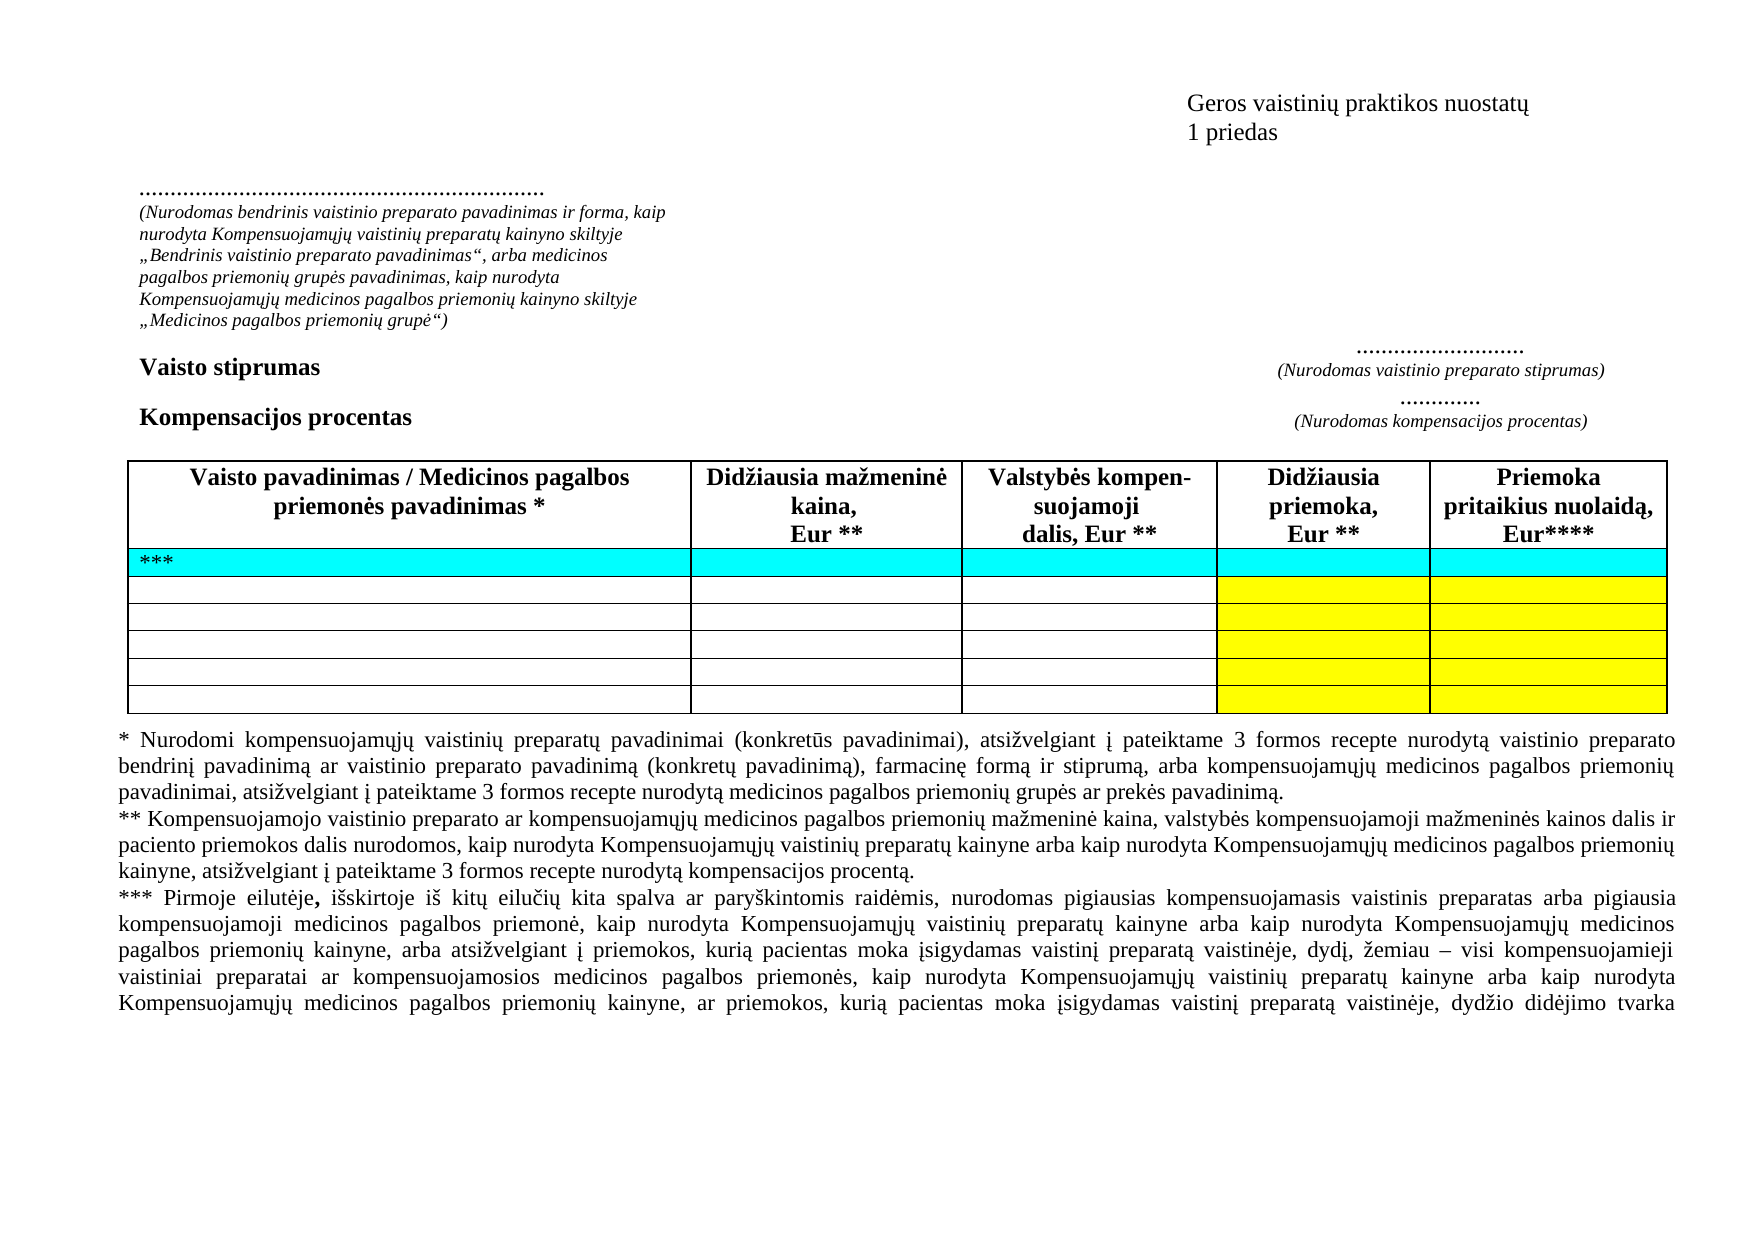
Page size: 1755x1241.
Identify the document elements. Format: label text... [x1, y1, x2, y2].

table_cell [963, 604, 1216, 630]
table_cell [1431, 604, 1666, 630]
table_cell [692, 659, 961, 685]
table_header [691, 173, 1217, 331]
table_cell [1431, 549, 1666, 576]
table_cell Priemoka pritaikius nuolaidą, Eur**** [1431, 462, 1666, 548]
table_cell [692, 577, 961, 603]
table_cell [691, 381, 1217, 431]
table_cell Valstybės kompen- suojamoji dalis, Eur ** [963, 462, 1216, 548]
table_cell [1431, 631, 1666, 658]
table_cell [691, 331, 1217, 381]
text Geros vaistinių praktikos nuostatų [1187, 88, 1636, 117]
table_cell Kompensacijos procentas [128, 381, 691, 431]
table_cell [1431, 577, 1666, 603]
table_cell [1218, 604, 1429, 630]
table_cell [963, 549, 1216, 576]
table_cell [692, 631, 961, 658]
table_cell Vaisto stiprumas [128, 331, 691, 381]
table_cell [1431, 686, 1666, 713]
table_cell [962, 431, 1217, 460]
table_cell [1218, 659, 1429, 685]
table_cell [692, 604, 961, 630]
table_cell [1218, 549, 1429, 576]
text *** Pirmoje eilutėje, išskirtoje iš kitų eilučių kita spalva ar paryškintomis raidėmis, nurodomas pigiausias kompensuojamasis vaistinis preparatas arba pigiausia kompensuojamoji medicinos pagalbos priemonė, kaip nurodyta Kompensuojamųjų vaistinių preparatų kainyne arba kaip nurodyta Kompensuojamųjų medicinos pagalbos priemonių kainyne, arba atsižvelgiant į priemokos, kurią pacientas moka įsigydamas vaistinį preparatą vaistinėje, dydį, žemiau – visi kompensuojamieji vaistiniai preparatai ar kompensuojamosios medicinos pagalbos priemonės, kaip nurodyta Kompensuojamųjų vaistinių preparatų kainyne arba kaip nurodyta Kompensuojamųjų medicinos pagalbos priemonių kainyne, ar priemokos, kurią pacientas moka įsigydamas vaistinį preparatą vaistinėje, dydžio didėjimo tvarka [118, 884, 1677, 1016]
table_cell Vaisto pavadinimas / Medicinos pagalbos priemonės pavadinimas * [129, 462, 690, 548]
table_cell [692, 686, 961, 713]
table_cell ........................... (Nurodomas vaistinio preparato stiprumas) [1217, 331, 1667, 381]
table_cell [963, 631, 1216, 658]
text * Nurodomi kompensuojamųjų vaistinių preparatų pavadinimai (konkretūs pavadinimai), atsižvelgiant į pateiktame 3 formos recepte nurodytą vaistinio preparato bendrinį pavadinimą ar vaistinio preparato pavadinimą (konkretų pavadinimą), farmacinę formą ir stiprumą, arba kompensuojamųjų medicinos pagalbos priemonių pavadinimai, atsižvelgiant į pateiktame 3 formos recepte nurodytą medicinos pagalbos priemonių grupės ar prekės pavadinimą. [118, 726, 1677, 805]
table_cell [1218, 577, 1429, 603]
table_cell [691, 431, 962, 460]
table_cell [129, 659, 690, 685]
table_cell [963, 659, 1216, 685]
table_cell [129, 577, 690, 603]
table_header ................................................................. (Nurodomas bendrinis vaistinio preparato pavadinimas ir forma, kaip nurodyta Kompensuojamųjų vaistinių preparatų kainyno skiltyje „Bendrinis vaistinio preparato pavadinimas“, arba medicinos pagalbos priemonių grupės pavadinimas, kaip nurodyta Kompensuojamųjų medicinos pagalbos priemonių kainyno skiltyje „Medicinos pagalbos priemonių grupė“) [128, 173, 691, 331]
table_cell [1218, 686, 1429, 713]
table_cell [1431, 659, 1666, 685]
text ** Kompensuojamojo vaistinio preparato ar kompensuojamųjų medicinos pagalbos priemonių mažmeninė kaina, valstybės kompensuojamoji mažmeninės kainos dalis ir paciento priemokos dalis nurodomos, kaip nurodyta Kompensuojamųjų vaistinių preparatų kainyne arba kaip nurodyta Kompensuojamųjų medicinos pagalbos priemonių kainyne, atsižvelgiant į pateiktame 3 formos recepte nurodytą kompensacijos procentą. [118, 805, 1677, 884]
table_cell [963, 577, 1216, 603]
table_cell [1217, 431, 1667, 460]
table_cell [129, 686, 690, 713]
table_cell Didžiausia priemoka, Eur ** [1218, 462, 1429, 548]
table_cell Didžiausia mažmeninė kaina, Eur ** [692, 462, 961, 548]
table_cell [1218, 631, 1429, 658]
table_cell [129, 631, 690, 658]
table_header [1217, 173, 1667, 331]
table_cell [692, 549, 961, 576]
table_cell [129, 604, 690, 630]
text 1 priedas [1187, 117, 1636, 146]
table_cell *** [129, 549, 690, 576]
table_cell ............. (Nurodomas kompensacijos procentas) [1217, 381, 1667, 431]
table_cell [963, 686, 1216, 713]
table_cell [128, 431, 691, 460]
